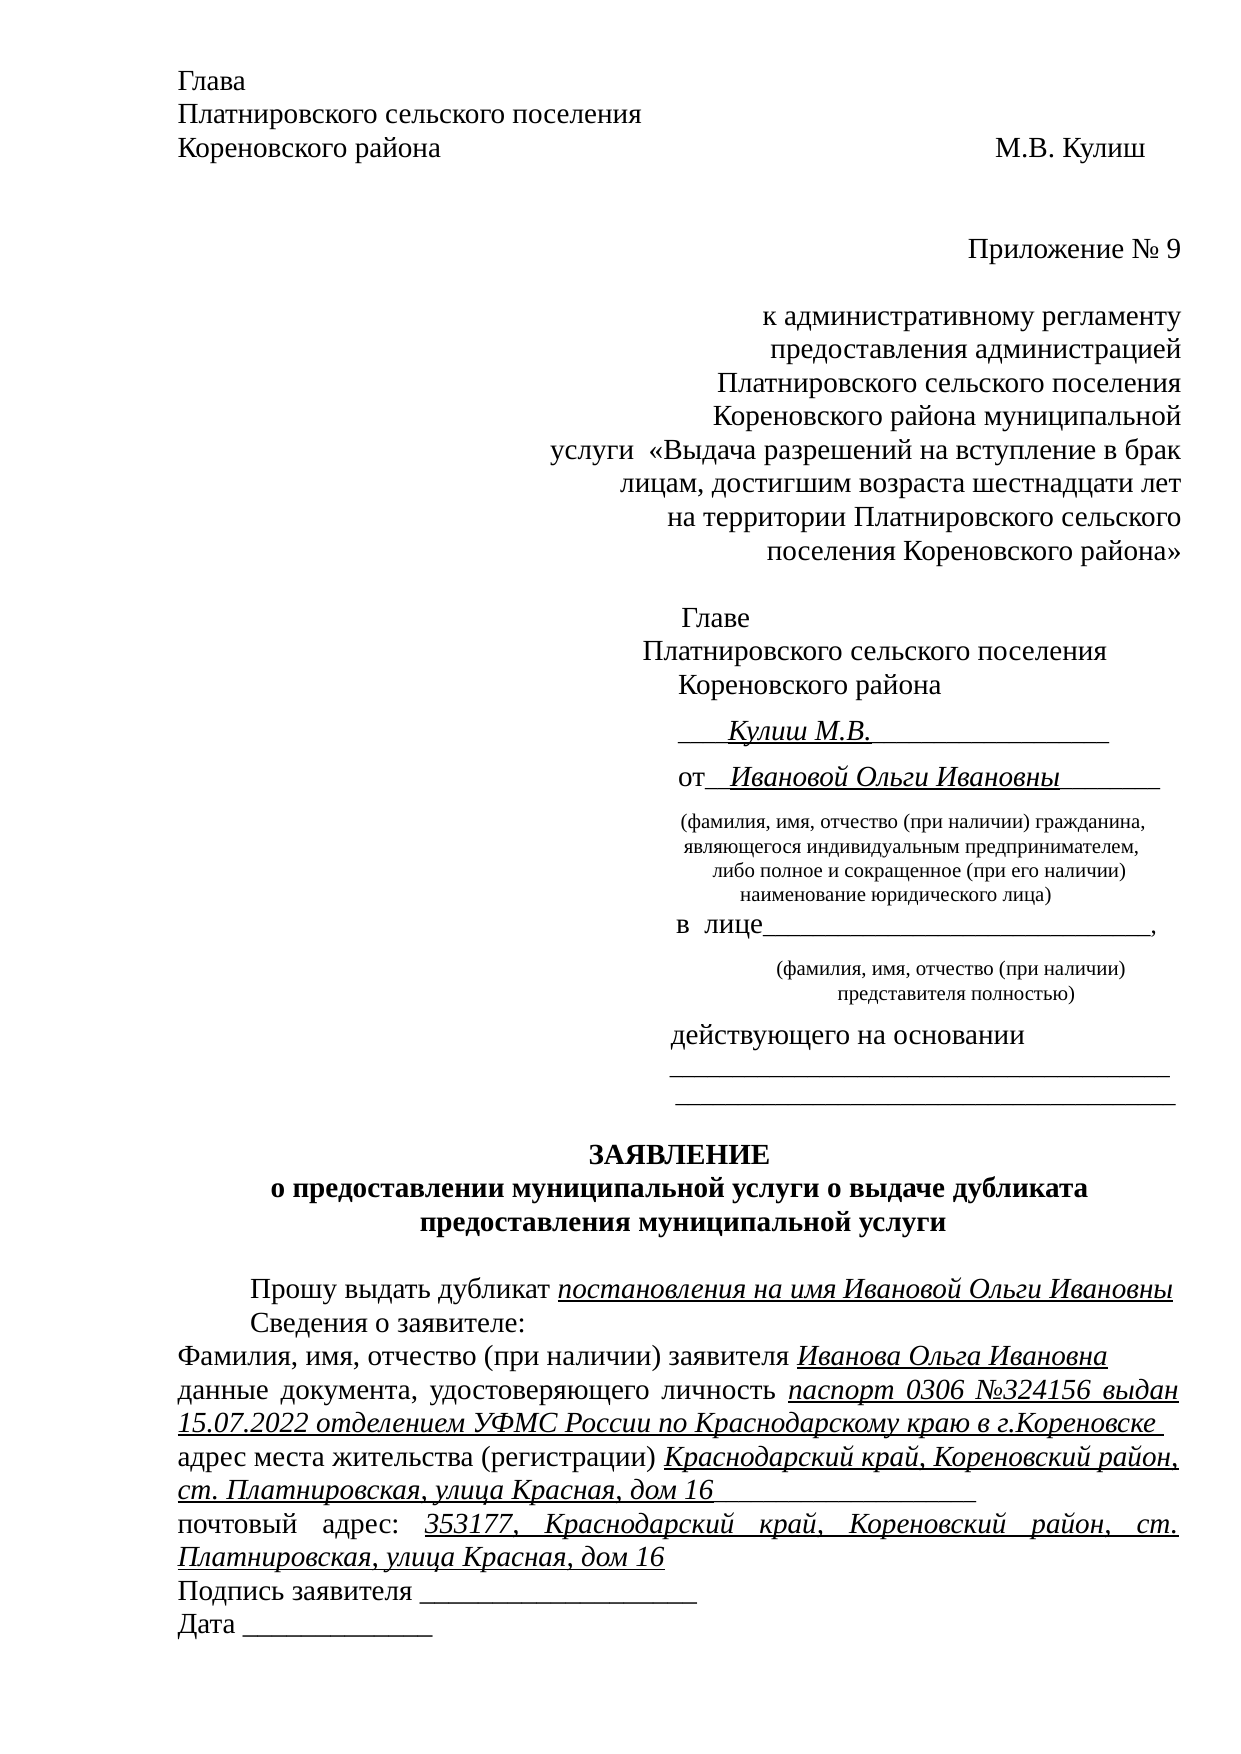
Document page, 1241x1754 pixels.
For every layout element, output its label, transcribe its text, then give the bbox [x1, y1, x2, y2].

text Платнировского сельского поселения [177, 633, 1181, 667]
text Сведения о заявителе: [177, 1305, 1181, 1338]
text в лице_______________________________, [591, 906, 1181, 939]
text почтовый адрес: 353177, Краснодарский край, Кореновский район, ст. Платнировская, улица Красная, дом 16 [177, 1506, 1181, 1573]
text Приложение № 9 [177, 231, 1181, 264]
text наименование юридического лица) [177, 882, 1181, 906]
text либо полное и сокращенное (при его наличии) [177, 858, 1181, 882]
text ________________________________________ [591, 1051, 1181, 1079]
text предоставления администрацией [177, 331, 1181, 365]
text Подпись заявителя ___________________ [177, 1573, 1181, 1607]
text Кореновского района муниципальной [177, 398, 1181, 432]
text услуги «Выдача разрешений на вступление в брак [177, 432, 1181, 466]
text Кореновского района [591, 667, 1181, 700]
text Кореновского района М.В. Кулиш [177, 130, 1181, 164]
text Дата _____________ [177, 1607, 1181, 1640]
text действующего на основании [591, 1017, 1181, 1051]
text ________________________________________ [591, 1079, 1181, 1108]
text являющегося индивидуальным предпринимателем, [177, 834, 1181, 858]
text на территории Платнировского сельского [177, 499, 1181, 533]
text от__Ивановой Ольги Ивановны________ [591, 759, 1181, 792]
text ЗАЯВЛЕНИЕ о предоставлении муниципальной услуги о выдаче дубликата [177, 1137, 1181, 1204]
text Глава [177, 63, 1181, 97]
text адрес места жительства (регистрации) Краснодарский край, Кореновский район, ст. Платнировская, улица Красная, дом 16_____________________ [177, 1439, 1181, 1506]
text Прошу выдать дубликат постановления на имя Ивановой Ольги Ивановны [177, 1271, 1181, 1305]
text Платнировского сельского поселения [177, 97, 1181, 130]
text лицам, достигшим возраста шестнадцати лет [177, 466, 1181, 499]
text ____Кулиш М.В.___________________ [591, 713, 1181, 746]
text поселения Кореновского района» [177, 533, 1181, 566]
text Фамилия, имя, отчество (при наличии) заявителя Иванова Ольга Ивановна [177, 1338, 1181, 1372]
text предоставления муниципальной услуги [177, 1204, 1181, 1238]
text (фамилия, имя, отчество (при наличии) представителя полностью) [591, 952, 1181, 1005]
text к административному регламенту [177, 298, 1181, 331]
text Платнировского сельского поселения [177, 365, 1181, 398]
text (фамилия, имя, отчество (при наличии) гражданина, [177, 805, 1181, 834]
text Главе [177, 600, 1181, 633]
text данные документа, удостоверяющего личность паспорт 0306 №324156 выдан 15.07.2022 отделением УФМС России по Краснодарскому краю в г.Кореновске [177, 1372, 1181, 1439]
